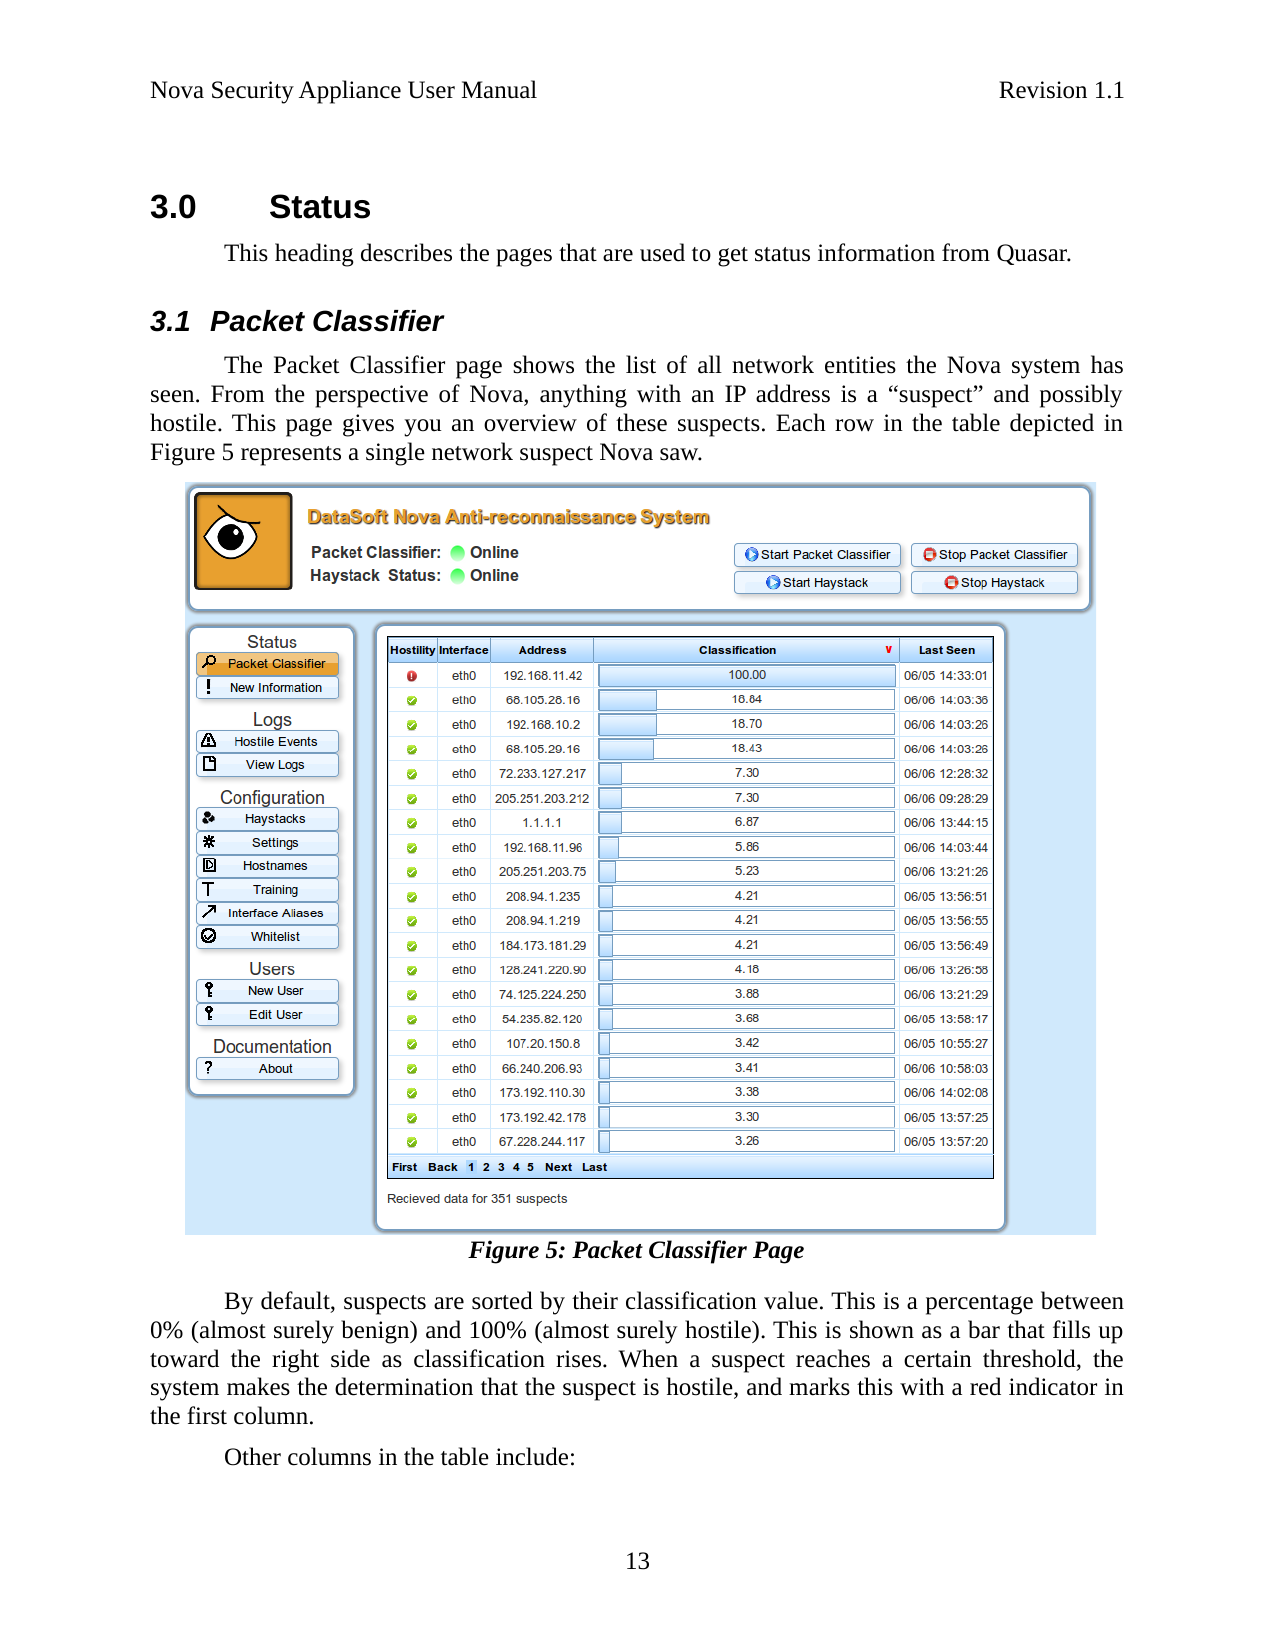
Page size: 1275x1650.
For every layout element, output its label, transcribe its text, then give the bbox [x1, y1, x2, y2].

text Figure 5: Packet Classifier Page [158, 495, 1117, 1263]
text This heading describes the pages that are used to get status information from Quasar. [150, 238, 1125, 267]
text The Packet Classifier page shows the list of all network entities the Nova system has seen. From the perspective of Nova, anything with an IP address is a “suspect” and possibly hostile. This page gives you an overview of these suspects. Each row in the table depicted in Figure 5 represents a single network suspect Nova saw. [150, 350, 1125, 465]
picture [178, 482, 1097, 1235]
text By default, suspects are sorted by their classification value. This is a percentage between 0% (almost surely benign) and 100% (almost surely hostile). This is shown as a bar that fills up toward the right side as classification rises. When a suspect reaches a certain threshold, the system makes the determination that the suspect is hostile, and marks this with a red indicator in the first column. [150, 478, 1125, 1430]
subtitle Packet Classifier [150, 304, 1125, 338]
subtitle Status [150, 187, 1125, 226]
text Other columns in the table include: [150, 1442, 1125, 1471]
